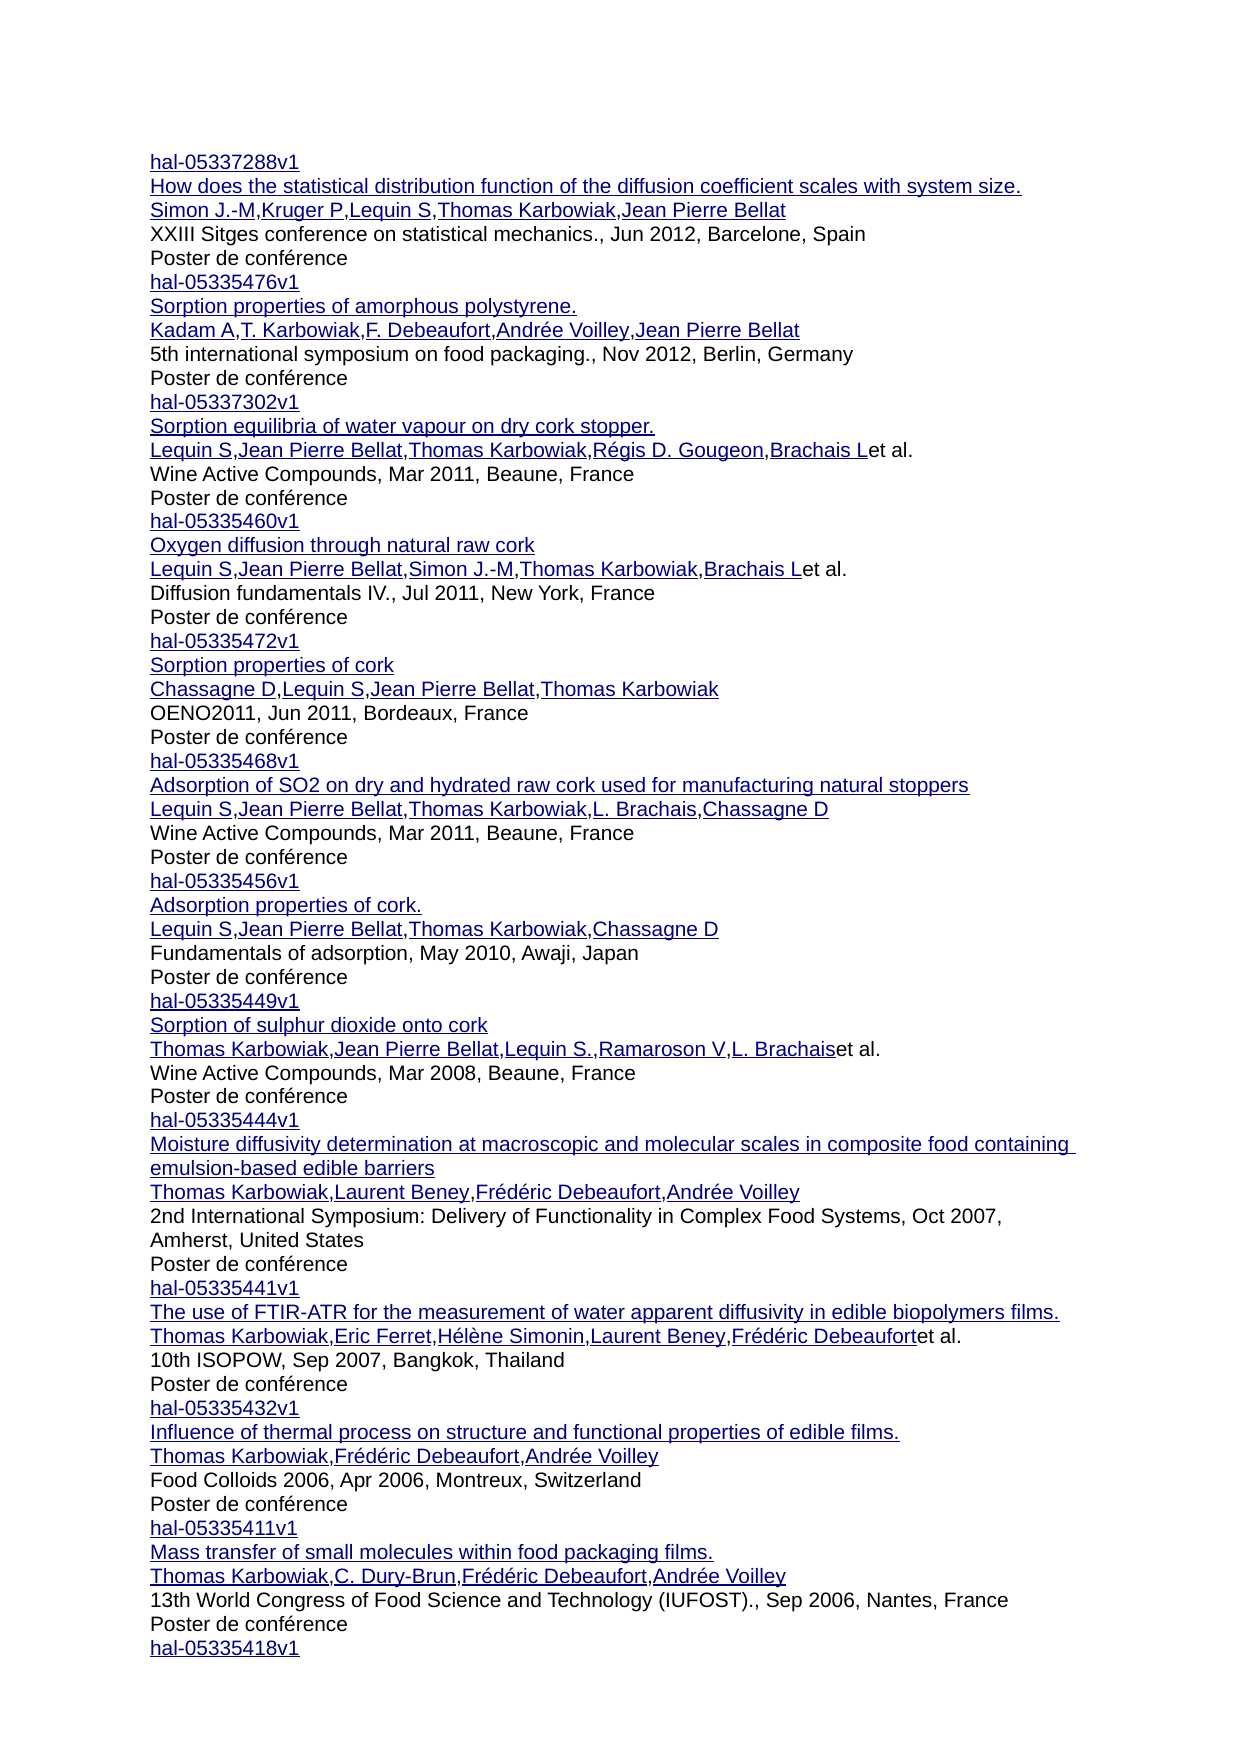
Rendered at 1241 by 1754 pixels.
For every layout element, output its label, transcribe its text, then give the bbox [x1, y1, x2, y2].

table_cell Mass transfer of small molecules within food packaging films. Thomas Karbowiak,C. Dury-Brun,Frédéric Debeaufort,Andrée Voilley 13th World Congress of Food Science and Technology (IUFOST)., Sep 2006, Nantes, France Poster de conférence hal-05335418v1 [150, 1540, 1090, 1659]
table_cell Influence of thermal process on structure and functional properties of edible films. Thomas Karbowiak,Frédéric Debeaufort,Andrée Voilley Food Colloids 2006, Apr 2006, Montreux, Switzerland Poster de conférence hal-05335411v1 [150, 1420, 1090, 1539]
table_cell Adsorption of SO2 on dry and hydrated raw cork used for manufacturing natural stoppers Lequin S,Jean Pierre Bellat,Thomas Karbowiak,L. Brachais,Chassagne D Wine Active Compounds, Mar 2011, Beaune, France Poster de conférence hal-05335456v1 [150, 773, 1090, 893]
table_cell Oxygen diffusion through natural raw cork Lequin S,Jean Pierre Bellat,Simon J.-M,Thomas Karbowiak,Brachais Let al. Diffusion fundamentals IV., Jul 2011, New York, France Poster de conférence hal-05335472v1 [150, 533, 1090, 653]
table_cell The use of FTIR-ATR for the measurement of water apparent diffusivity in edible biopolymers films. Thomas Karbowiak,Eric Ferret,Hélène Simonin,Laurent Beney,Frédéric Debeaufortet al. 10th ISOPOW, Sep 2007, Bangkok, Thailand Poster de conférence hal-05335432v1 [150, 1300, 1090, 1420]
table_cell Moisture diffusivity determination at macroscopic and molecular scales in composite food containing emulsion-based edible barriers Thomas Karbowiak,Laurent Beney,Frédéric Debeaufort,Andrée Voilley 2nd International Symposium: Delivery of Functionality in Complex Food Systems, Oct 2007, Amherst, United States Poster de conférence hal-05335441v1 [150, 1132, 1090, 1300]
table_cell Sorption properties of cork Chassagne D,Lequin S,Jean Pierre Bellat,Thomas Karbowiak OENO2011, Jun 2011, Bordeaux, France Poster de conférence hal-05335468v1 [150, 653, 1090, 773]
table_cell How does the statistical distribution function of the diffusion coefficient scales with system size. Simon J.-M,Kruger P,Lequin S,Thomas Karbowiak,Jean Pierre Bellat XXIII Sitges conference on statistical mechanics., Jun 2012, Barcelone, Spain Poster de conférence hal-05335476v1 [150, 174, 1090, 294]
table_cell hal-05337288v1 [150, 150, 1090, 174]
table_cell Sorption properties of amorphous polystyrene. Kadam A,T. Karbowiak,F. Debeaufort,Andrée Voilley,Jean Pierre Bellat 5th international symposium on food packaging., Nov 2012, Berlin, Germany Poster de conférence hal-05337302v1 [150, 294, 1090, 413]
table_cell Sorption of sulphur dioxide onto cork Thomas Karbowiak,Jean Pierre Bellat,Lequin S.,Ramaroson V,L. Brachaiset al. Wine Active Compounds, Mar 2008, Beaune, France Poster de conférence hal-05335444v1 [150, 1013, 1090, 1132]
table_cell Adsorption properties of cork. Lequin S,Jean Pierre Bellat,Thomas Karbowiak,Chassagne D Fundamentals of adsorption, May 2010, Awaji, Japan Poster de conférence hal-05335449v1 [150, 893, 1090, 1012]
table_cell Sorption equilibria of water vapour on dry cork stopper. Lequin S,Jean Pierre Bellat,Thomas Karbowiak,Régis D. Gougeon,Brachais Let al. Wine Active Compounds, Mar 2011, Beaune, France Poster de conférence hal-05335460v1 [150, 414, 1090, 533]
